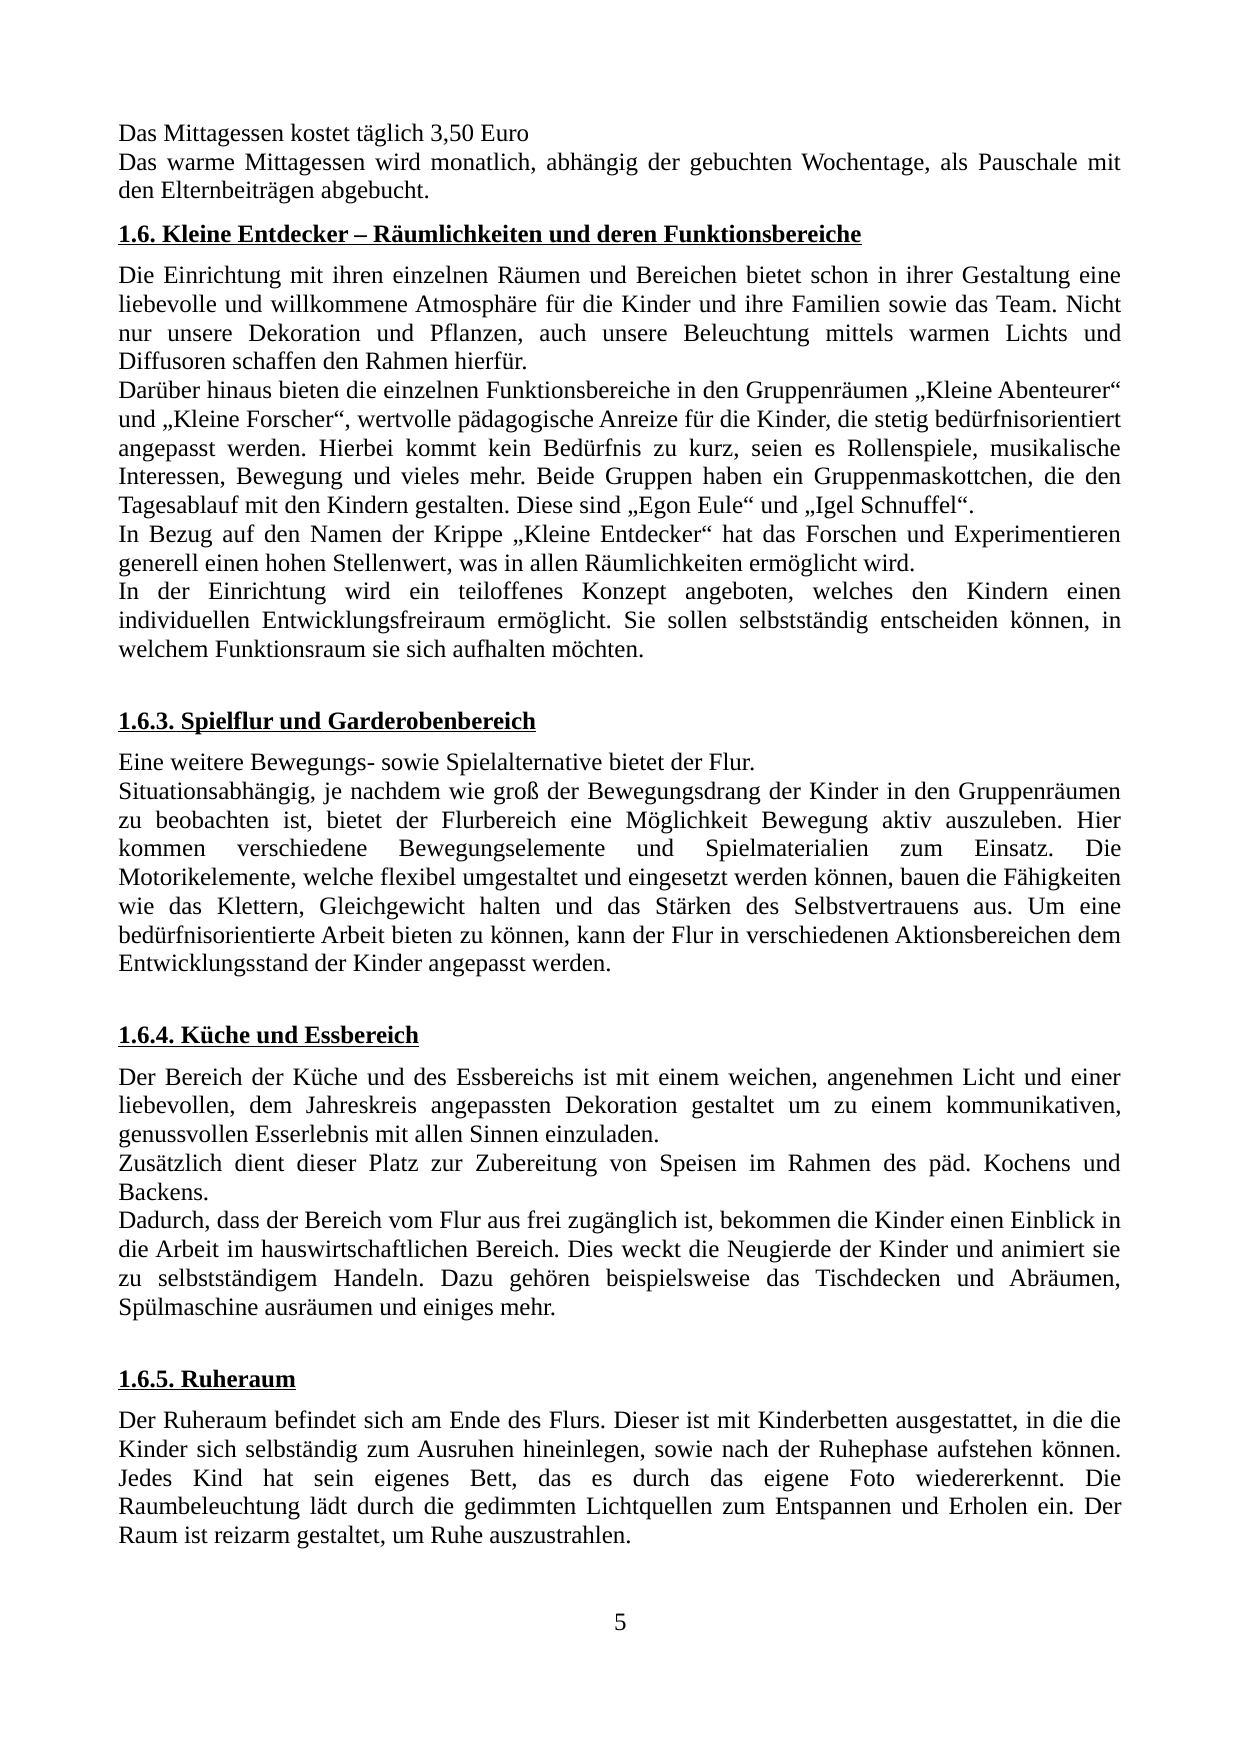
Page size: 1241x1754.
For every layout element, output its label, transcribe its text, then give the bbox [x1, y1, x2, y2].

text Das Mittagessen kostet täglich 3,50 Euro [118, 118, 1122, 147]
text Der Bereich der Küche und des Essbereichs ist mit einem weichen, angenehmen Licht und einer liebevollen, dem Jahreskreis angepassten Dekoration gestaltet um zu einem kommunikativen, genussvollen Esserlebnis mit allen Sinnen einzuladen. [118, 1062, 1122, 1148]
text Zusätzlich dient dieser Platz zur Zubereitung von Speisen im Rahmen des päd. Kochens und Backens. [118, 1148, 1122, 1206]
text In der Einrichtung wird ein teiloffenes Konzept angeboten, welches den Kindern einen individuellen Entwicklungsfreiraum ermöglicht. Sie sollen selbstständig entscheiden können, in welchem Funktionsraum sie sich aufhalten möchten. [118, 576, 1122, 663]
text In Bezug auf den Namen der Krippe „Kleine Entdecker“ hat das Forschen und Experimentieren generell einen hohen Stellenwert, was in allen Räumlichkeiten ermöglicht wird. [118, 519, 1122, 576]
text Situationsabhängig, je nachdem wie groß der Bewegungsdrang der Kinder in den Gruppenräumen zu beobachten ist, bietet der Flurbereich eine Möglichkeit Bewegung aktiv auszuleben. Hier kommen verschiedene Bewegungselemente und Spielmaterialien zum Einsatz. Die Motorikelemente, welche flexibel umgestaltet und eingesetzt werden können, bauen die Fähigkeiten wie das Klettern, Gleichgewicht halten und das Stärken des Selbstvertrauens aus. Um eine bedürfnisorientierte Arbeit bieten zu können, kann der Flur in verschiedenen Aktionsbereichen dem Entwicklungsstand der Kinder angepasst werden. [118, 776, 1122, 977]
subtitle 1.6.4. Küche und Essbereich [118, 1021, 1122, 1049]
text Darüber hinaus bieten die einzelnen Funktionsbereiche in den Gruppenräumen „Kleine Abenteurer“ und „Kleine Forscher“, wertvolle pädagogische Anreize für die Kinder, die stetig bedürfnisorientiert angepasst werden. Hierbei kommt kein Bedürfnis zu kurz, seien es Rollenspiele, musikalische Interessen, Bewegung und vieles mehr. Beide Gruppen haben ein Gruppenmaskottchen, die den Tagesablauf mit den Kindern gestalten. Diese sind „Egon Eule“ und „Igel Schnuffel“. [118, 375, 1122, 519]
text Das warme Mittagessen wird monatlich, abhängig der gebuchten Wochentage, als Pauschale mit den Elternbeiträgen abgebucht. [118, 147, 1122, 204]
text Der Ruheraum befindet sich am Ende des Flurs. Dieser ist mit Kinderbetten ausgestattet, in die die Kinder sich selbständig zum Ausruhen hineinlegen, sowie nach der Ruhephase aufstehen können. Jedes Kind hat sein eigenes Bett, das es durch das eigene Foto wiedererkennt. Die Raumbeleuchtung lädt durch die gedimmten Lichtquellen zum Entspannen und Erholen ein. Der Raum ist reizarm gestaltet, um Ruhe auszustrahlen. [118, 1405, 1122, 1549]
subtitle 1.6. Kleine Entdecker – Räumlichkeiten und deren Funktionsbereiche [118, 219, 1122, 248]
subtitle 1.6.5. Ruheraum [118, 1364, 1122, 1393]
text Dadurch, dass der Bereich vom Flur aus frei zugänglich ist, bekommen die Kinder einen Einblick in die Arbeit im hauswirtschaftlichen Bereich. Dies weckt die Neugierde der Kinder und animiert sie zu selbstständigem Handeln. Dazu gehören beispielsweise das Tischdecken und Abräumen, Spülmaschine ausräumen und einiges mehr. [118, 1206, 1122, 1321]
text Die Einrichtung mit ihren einzelnen Räumen und Bereichen bietet schon in ihrer Gestaltung eine liebevolle und willkommene Atmosphäre für die Kinder und ihre Familien sowie das Team. Nicht nur unsere Dekoration und Pflanzen, auch unsere Beleuchtung mittels warmen Lichts und Diffusoren schaffen den Rahmen hierfür. [118, 260, 1122, 375]
subtitle 1.6.3. Spielflur und Garderobenbereich [118, 706, 1122, 735]
text Eine weitere Bewegungs- sowie Spielalternative bietet der Flur. [118, 747, 1122, 776]
